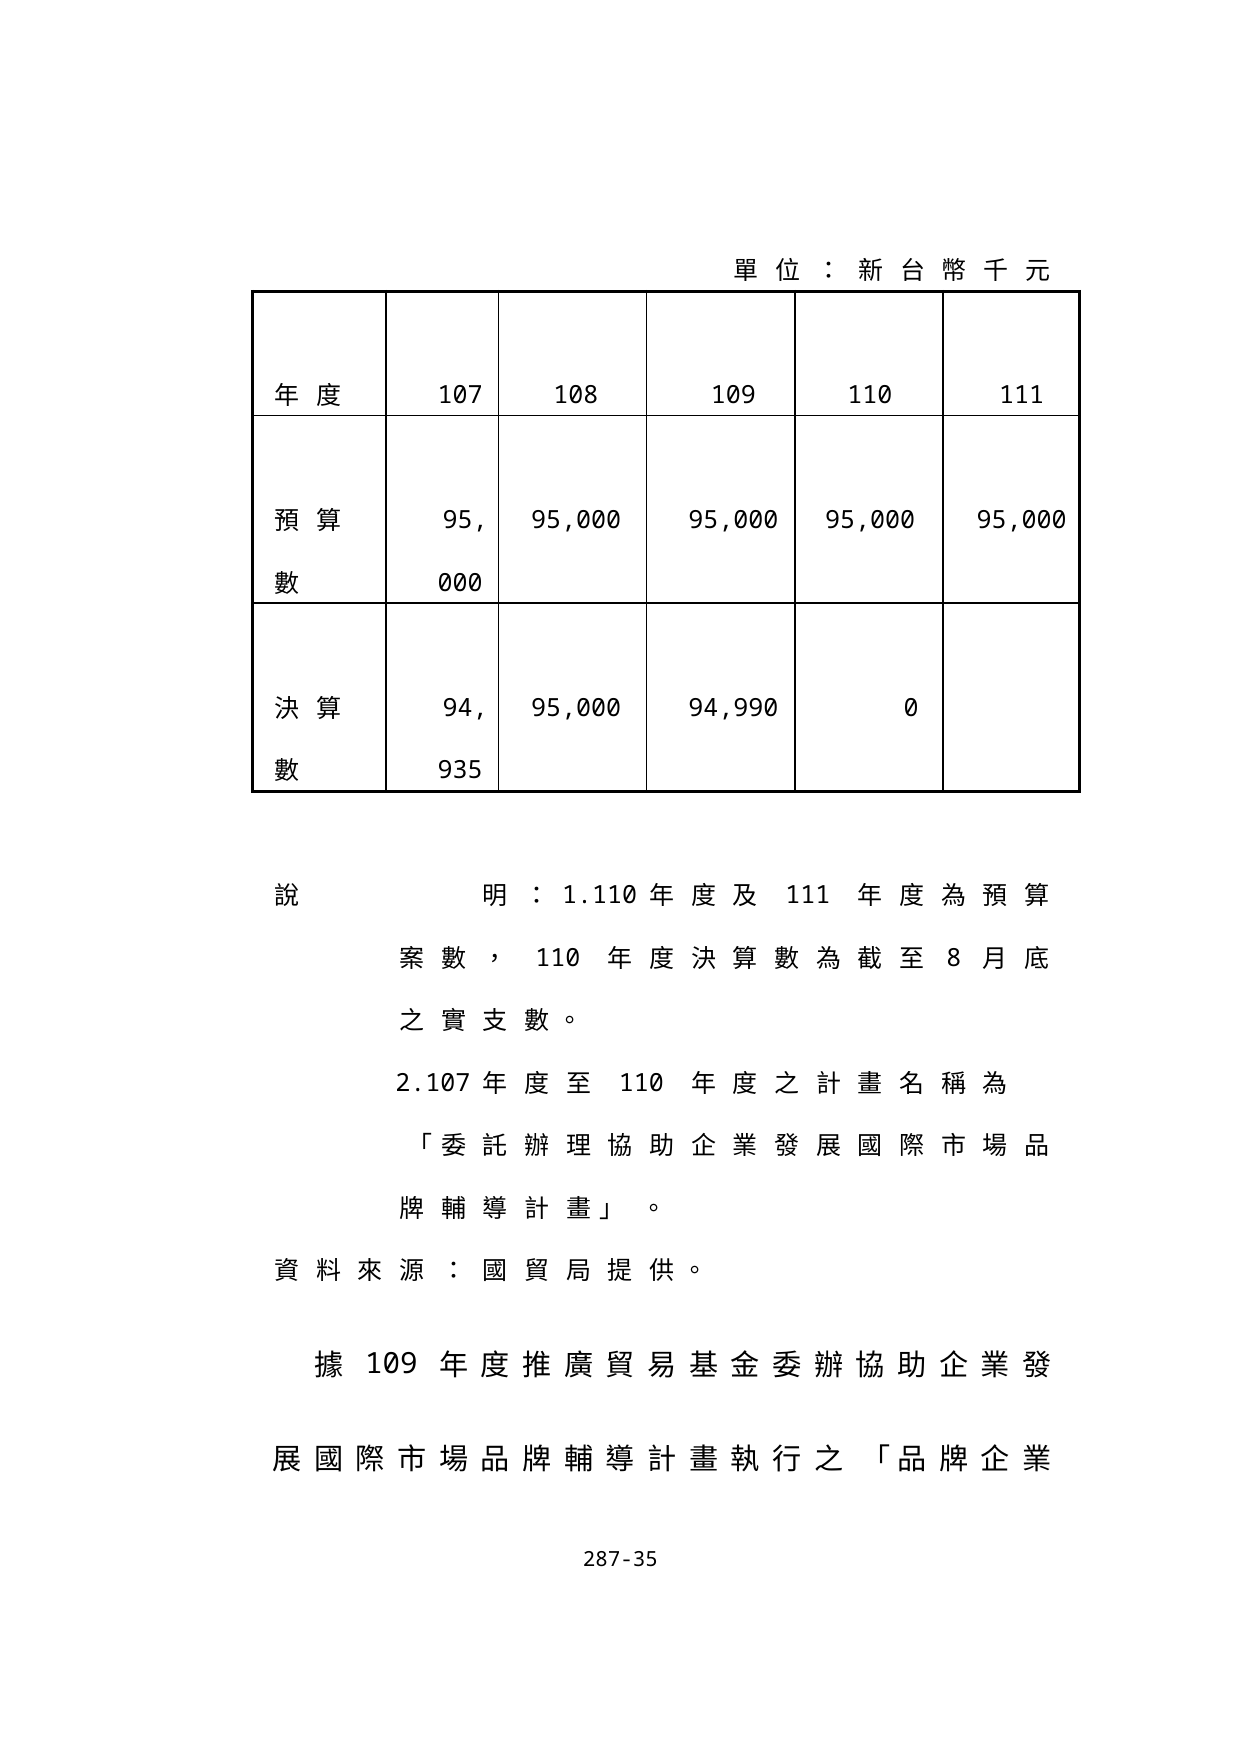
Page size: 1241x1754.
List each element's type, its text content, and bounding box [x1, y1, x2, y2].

text 2.107年度至110年度之計畫名稱為「委託辦理協助企業發展國際市場品牌輔導計畫」。 [366, 1040, 1058, 1227]
table_cell 95,000 [944, 416, 1078, 602]
table_cell 94,990 [647, 604, 794, 790]
text 說 明：1.110年度及111年度為預算案數，110年度決算數為截至8月底之實支數。 [242, 852, 1058, 1040]
table_cell 0 [796, 604, 942, 790]
table_cell 95,000 [499, 604, 646, 790]
table_cell 預算數 [254, 416, 385, 602]
table_cell 95,000 [647, 416, 794, 602]
table_cell 94,935 [387, 604, 498, 790]
text 資料來源：國貿局提供。 [242, 1227, 1058, 1290]
table_cell 95,000 [796, 416, 942, 602]
table_cell 決算數 [254, 604, 385, 790]
table_cell [944, 604, 1078, 790]
table_cell 95,000 [499, 416, 646, 602]
text 據109年度推廣貿易基金委辦協助企業發展國際市場品牌輔導計畫執行之「品牌企業 [242, 1290, 1058, 1477]
table_header 109 [647, 293, 794, 415]
table_header 107 [387, 293, 498, 415]
table_header 111 [944, 293, 1078, 415]
text 單位：新台幣千元 [183, 227, 1058, 290]
table_header 110 [796, 293, 942, 415]
table_header 108 [499, 293, 646, 415]
table_cell 95,000 [387, 416, 498, 602]
table_header 年度 [254, 293, 385, 415]
